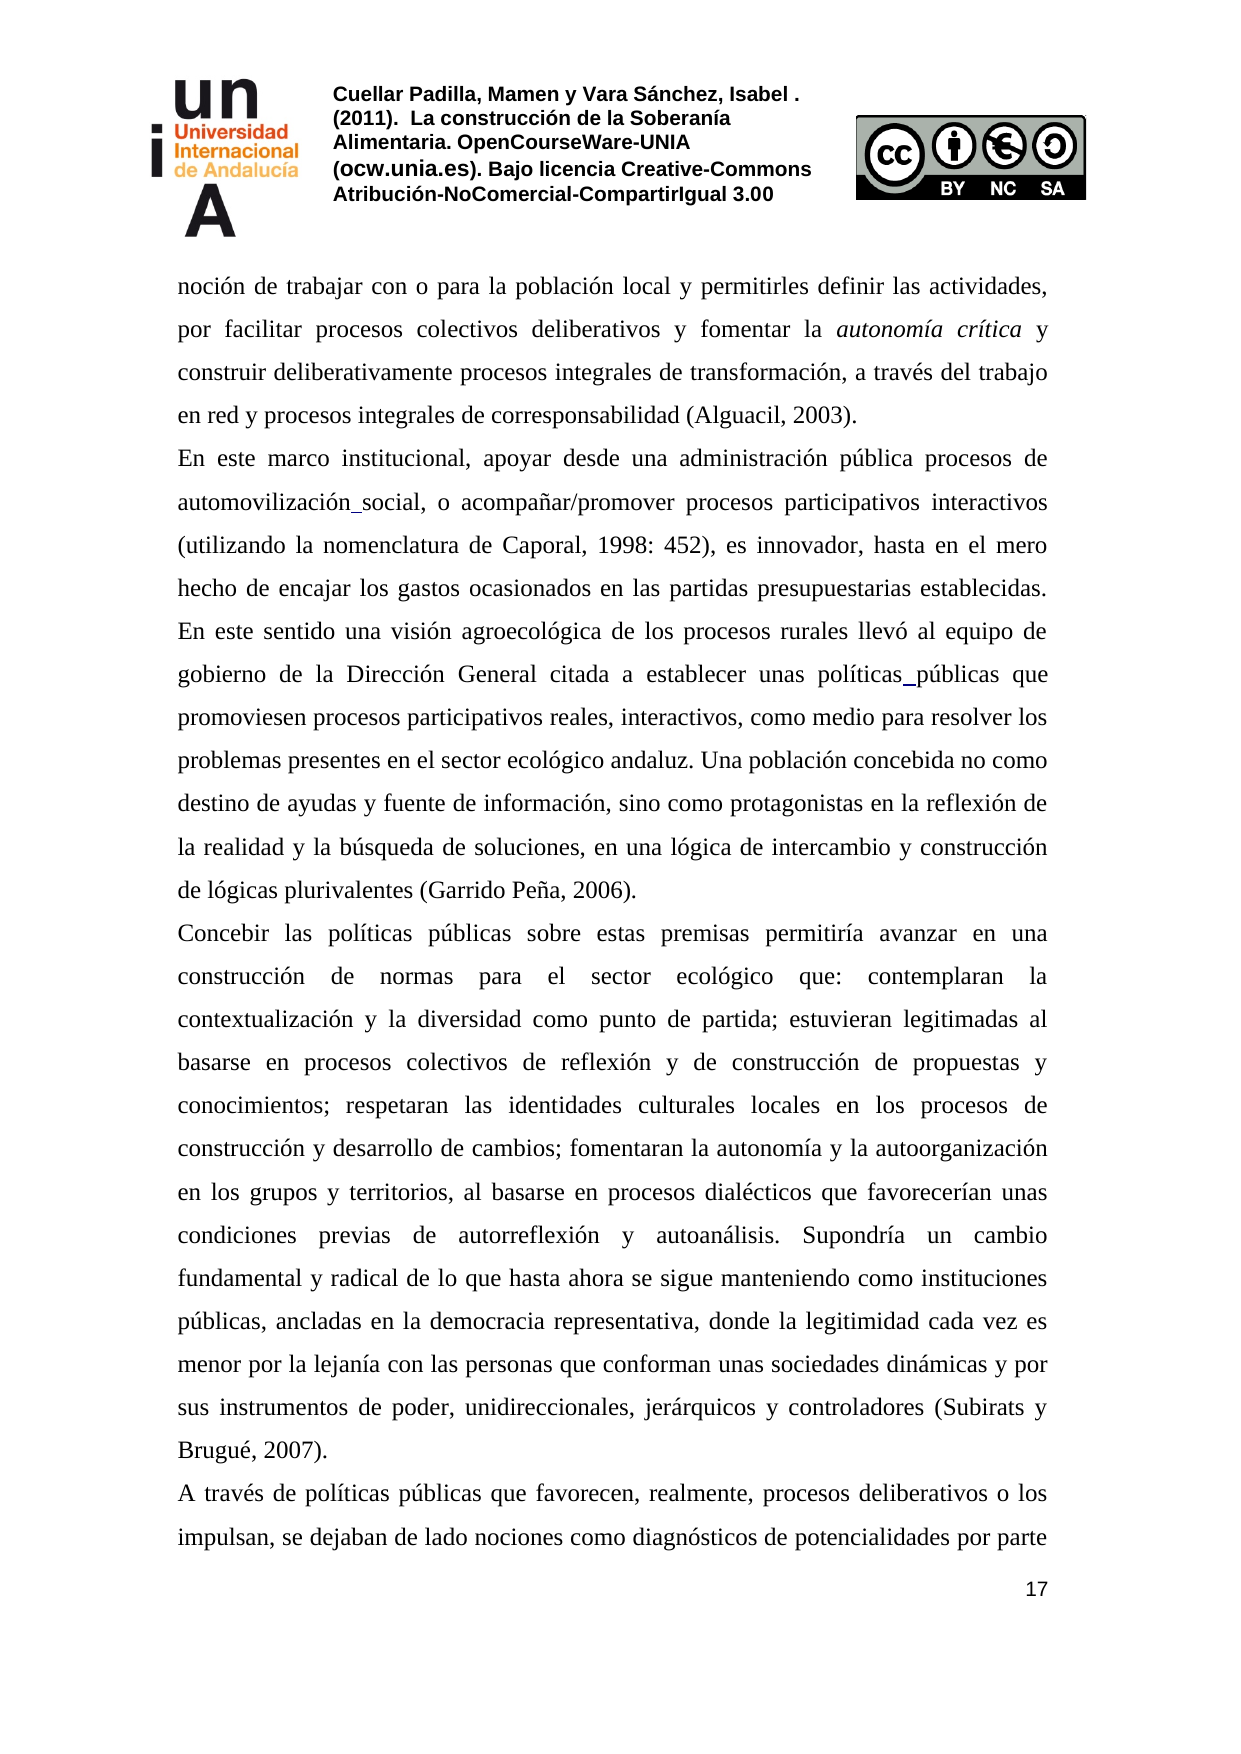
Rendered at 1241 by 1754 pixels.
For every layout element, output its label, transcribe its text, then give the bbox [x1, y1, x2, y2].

text A través de políticas públicas que favorecen, realmente, procesos deliberativos o los impulsan, se dejaban de lado nociones como diagnósticos de potencialidades por parte [177, 1478, 1048, 1550]
picture [148, 75, 303, 240]
text Concebir las políticas públicas sobre estas premisas permitiría avanzar en una construcción de normas para el sector ecológico que: contemplaran la contextualización y la diversidad como punto de partida; estuvieran legitimadas al basarse en procesos colectivos de reflexión y de construcción de propuestas y conocimientos; respetaran las identidades culturales locales en los procesos de construcción y desarrollo de cambios; fomentaran la autonomía y la autoorganización en los grupos y territorios, al basarse en procesos dialécticos que favorecerían unas condiciones previas de autorreflexión y autoanálisis. Supondría un cambio fundamental y radical de lo que hasta ahora se sigue manteniendo como instituciones públicas, ancladas en la democracia representativa, donde la legitimidad cada vez es menor por la lejanía con las personas que conforman unas sociedades dinámicas y por sus instrumentos de poder, unidireccionales, jerárquicos y controladores (Subirats y Brugué, 2007). [177, 918, 1048, 1464]
text noción de trabajar con o para la población local y permitirles definir las actividades, por facilitar procesos colectivos deliberativos y fomentar la autonomía crítica y construir deliberativamente procesos integrales de transformación, a través del trabajo en red y procesos integrales de corresponsabilidad (Alguacil, 2003). [177, 271, 1048, 429]
text En este marco institucional, apoyar desde una administración pública procesos de automovilización social, o acompañar/promover procesos participativos interactivos (utilizando la nomenclatura de Caporal, 1998: 452), es innovador, hasta en el mero hecho de encajar los gastos ocasionados en las partidas presupuestarias establecidas. En este sentido una visión agroecológica de los procesos rurales llevó al equipo de gobierno de la Dirección General citada a establecer unas políticas públicas que promoviesen procesos participativos reales, interactivos, como medio para resolver los problemas presentes en el sector ecológico andaluz. Una población concebida no como destino de ayudas y fuente de información, sino como protagonistas en la reflexión de la realidad y la búsqueda de soluciones, en una lógica de intercambio y construcción de lógicas plurivalentes (Garrido Peña, 2006). [177, 443, 1048, 903]
